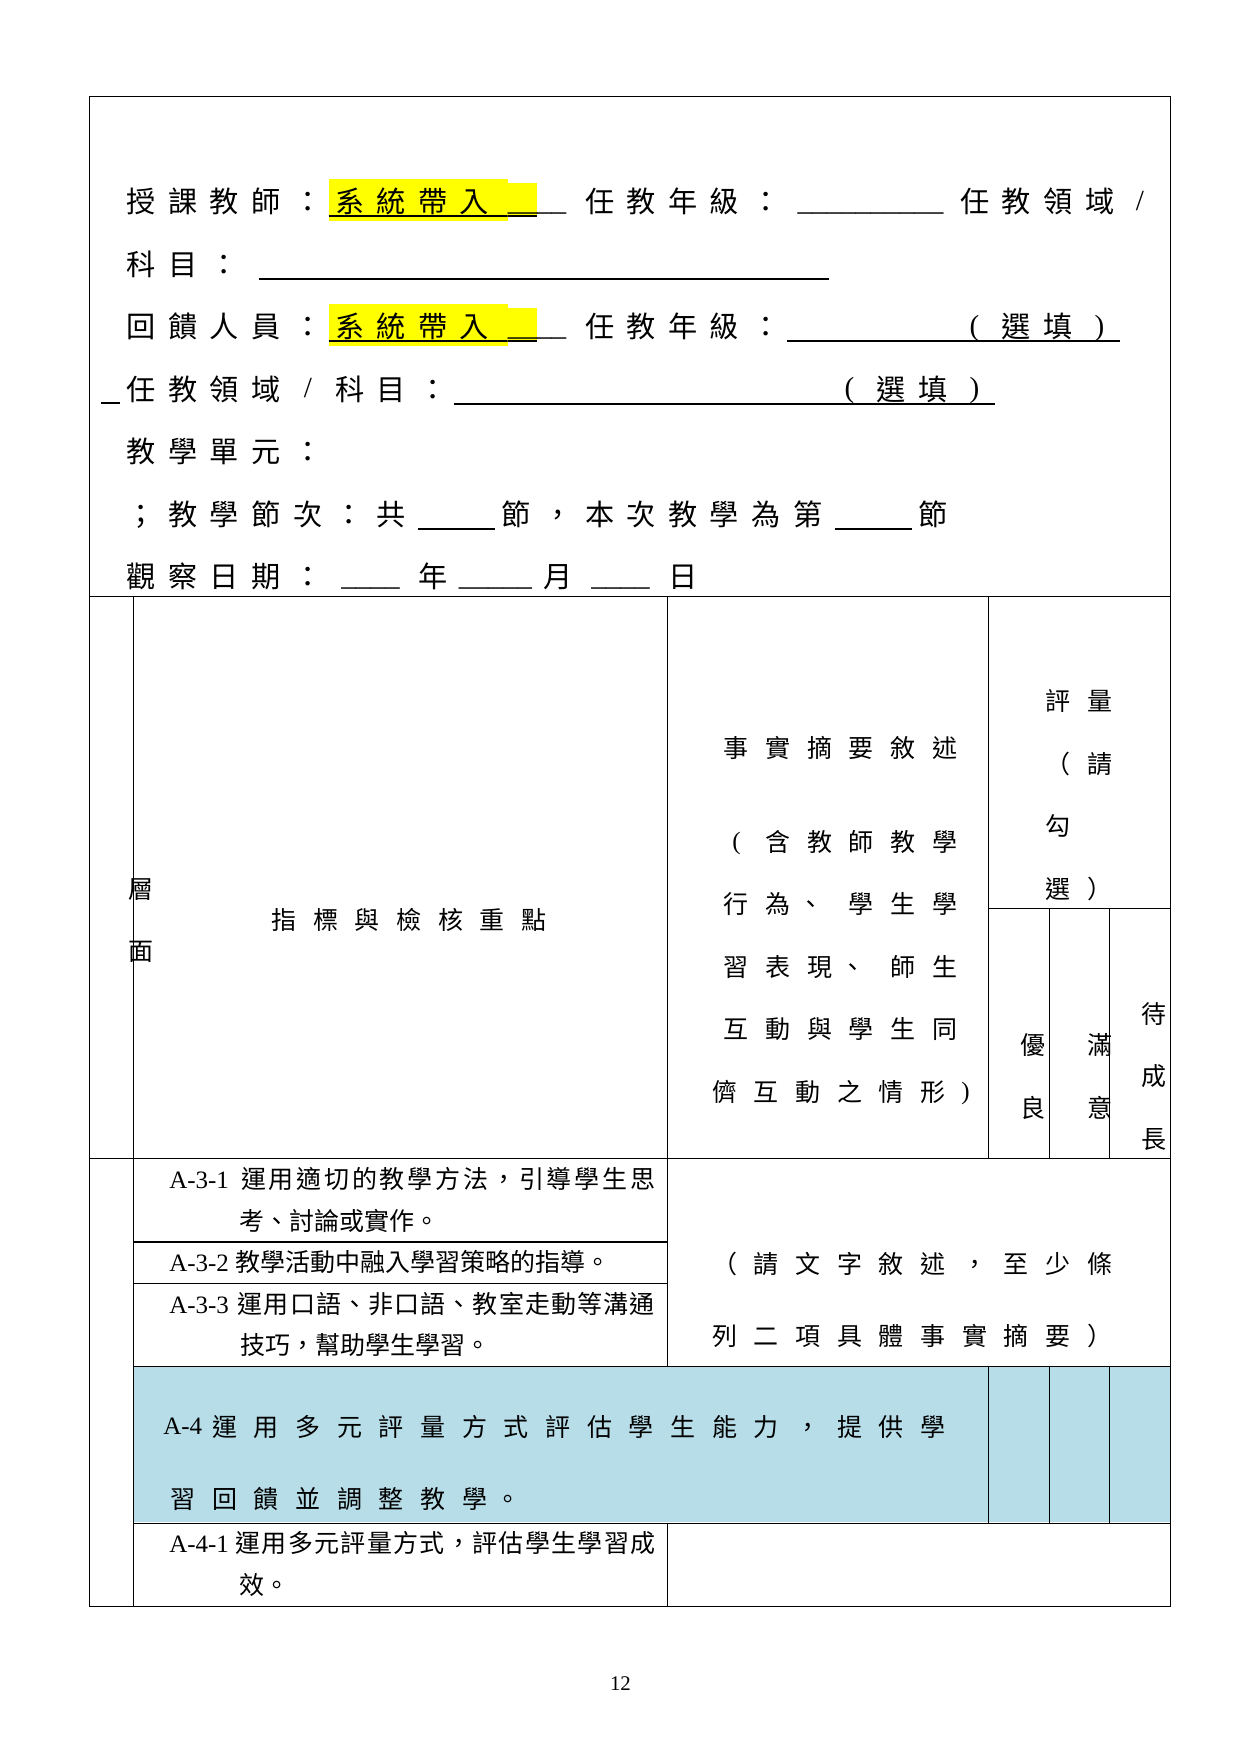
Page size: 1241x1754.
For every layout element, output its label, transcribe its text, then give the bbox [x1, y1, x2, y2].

table_cell A-3-1 運用適切的教學方法，引導學生思考、討論或實作。 [134, 1159, 667, 1241]
table_cell 指標與檢核重點 [134, 597, 667, 1158]
table_cell A-3-3 運用口語、非口語、教室走動等溝通技巧，幫助學生學習。 [134, 1284, 667, 1366]
table_cell A-4-1運用多元評量方式，評估學生學習成效。 [134, 1524, 667, 1606]
table_cell 層面 [90, 597, 133, 1158]
table_cell A-4運用多元評量方式評估學生能力，提供學習回饋並調整教學。 [134, 1367, 988, 1522]
table_cell 事實摘要敘述 (含教師教學行為、學生學習表現、師生互動與學生同儕互動之情形) [668, 597, 988, 1158]
table_cell [1050, 1367, 1109, 1522]
table_cell 優良 [989, 909, 1049, 1158]
table_cell （請文字敘述，至少條列二項具體事實摘要） [668, 1159, 1170, 1366]
table_cell A 課 程 設 計 與 教 學 [90, 1159, 133, 1606]
table_cell [1110, 1367, 1170, 1522]
table_cell 評量（請勾選） [989, 597, 1170, 908]
table_cell [668, 1524, 1170, 1606]
table_cell 滿意 [1050, 909, 1109, 1158]
table_cell 待成長 [1110, 909, 1170, 1158]
table_header 授課教師：系統帶入____任教年級：__________任教領域/科目： 回饋人員：系統帶入____任教年級： (選填)任教領域/科目： (選填) 教學單元： ；教學節次：共 節，本次教學為第 節 觀察日期：____年_____月____日 [90, 97, 1170, 596]
table_cell [989, 1367, 1049, 1522]
table_cell A-3-2 教學活動中融入學習策略的指導。 [134, 1243, 667, 1283]
